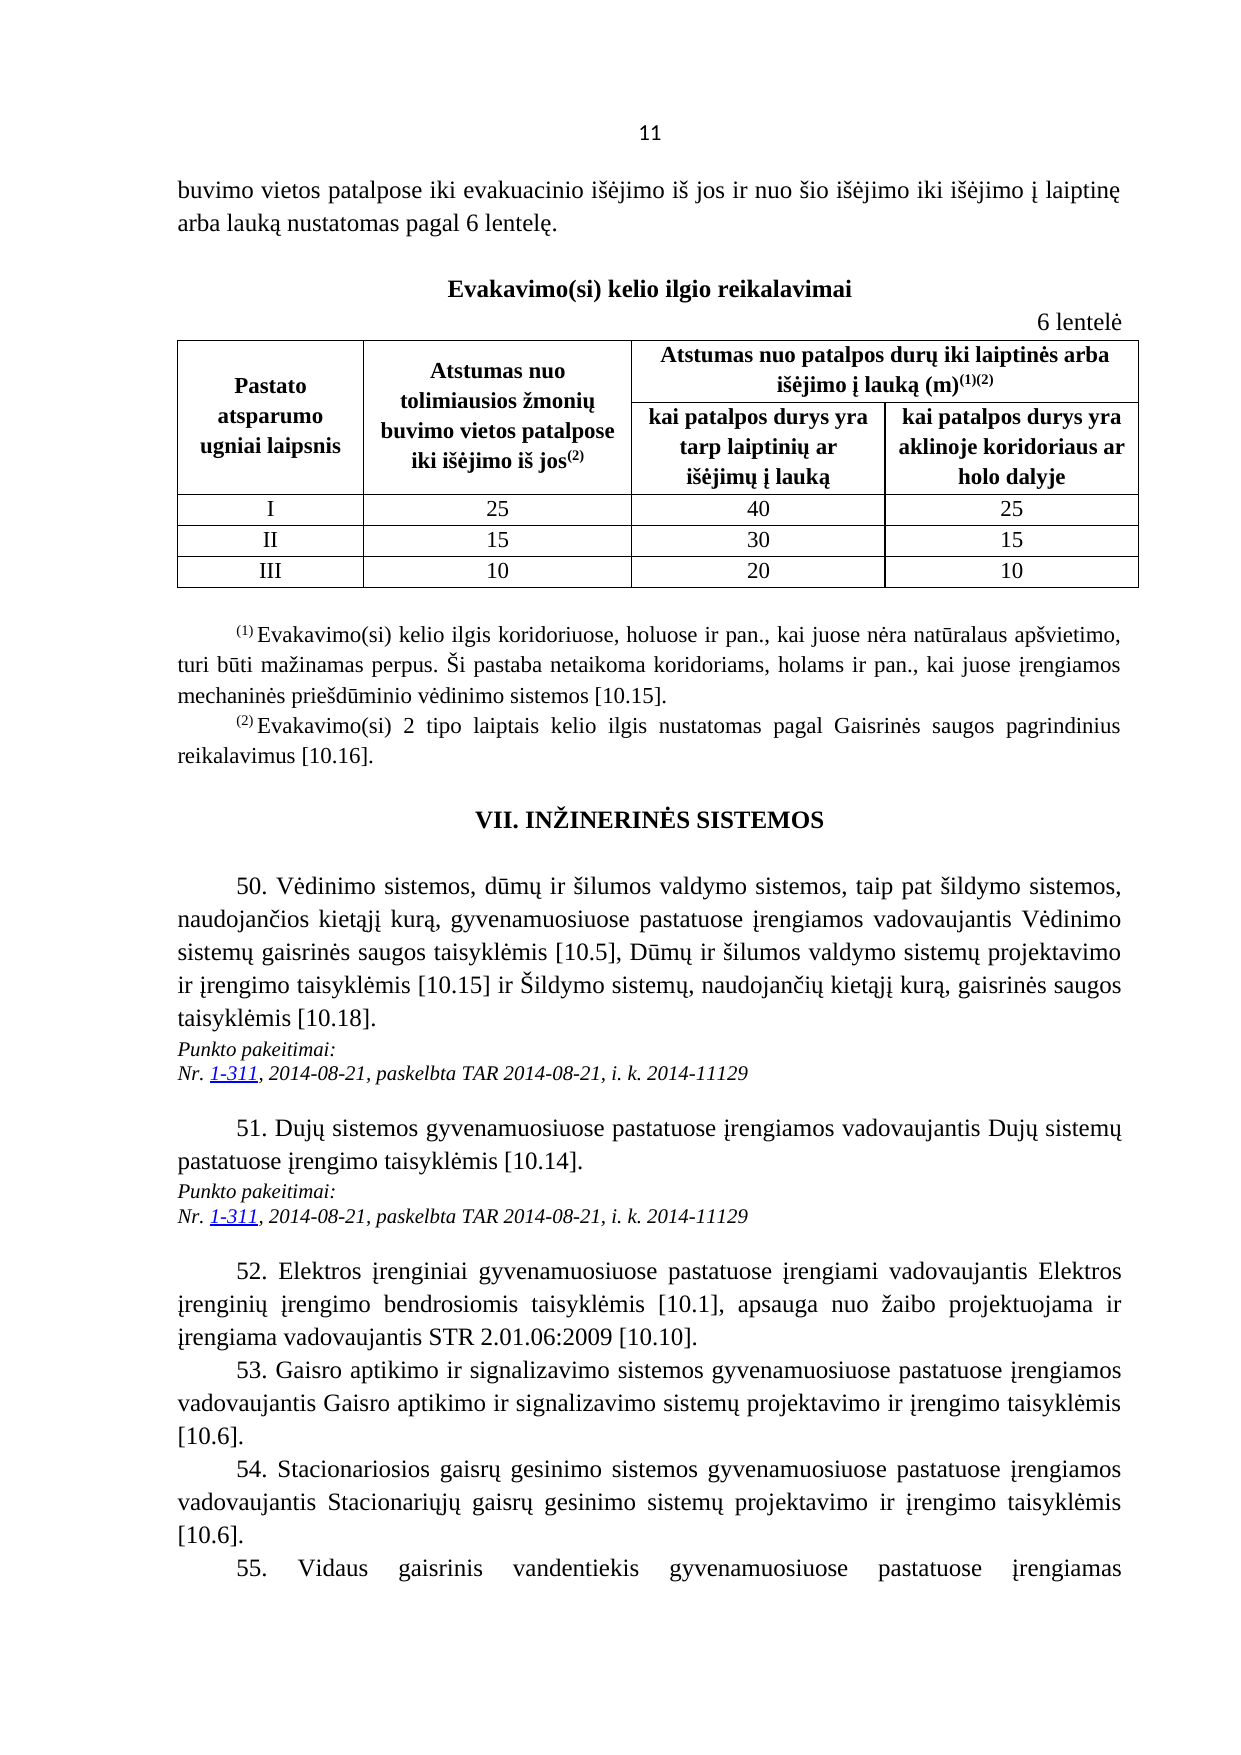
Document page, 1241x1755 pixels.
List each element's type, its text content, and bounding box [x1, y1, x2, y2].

table_header Pastato atsparumo ugniai laipsnis [178, 341, 363, 493]
table_cell 10 [886, 557, 1138, 587]
text 50. Vėdinimo sistemos, dūmų ir šilumos valdymo sistemos, taip pat šildymo sistemos, naudojančios kietąjį kurą, gyvenamuosiuose pastatuose įrengiamos vadovaujantis Vėdinimo sistemų gaisrinės saugos taisyklėmis [10.5], Dūmų ir šilumos valdymo sistemų projektavimo ir įrengimo taisyklėmis [10.15] ir Šildymo sistemų, naudojančių kietąjį kurą, gaisrinės saugos taisyklėmis [10.18]. [177, 871, 1122, 1032]
text VII. INŽINERINĖS SISTEMOS [177, 805, 1122, 834]
text 52. Elektros įrenginiai gyvenamuosiuose pastatuose įrengiami vadovaujantis Elektros įrenginių įrengimo bendrosiomis taisyklėmis [10.1], apsauga nuo žaibo projektuojama ir įrengiama vadovaujantis STR 2.01.06:2009 [10.10]. [177, 1256, 1122, 1351]
text (1) Evakavimo(si) kelio ilgis koridoriuose, holuose ir pan., kai juose nėra natūralaus apšvietimo, turi būti mažinamas perpus. Ši pastaba netaikoma koridoriams, holams ir pan., kai juose įrengiamos mechaninės priešdūminio vėdinimo sistemos [10.15]. [177, 621, 1122, 708]
table_cell 40 [632, 495, 884, 525]
text Evakavimo(si) kelio ilgio reikalavimai [177, 274, 1122, 303]
table_cell 20 [632, 557, 884, 587]
text buvimo vietos patalpose iki evakuacinio išėjimo iš jos ir nuo šio išėjimo iki išėjimo į laiptinę arba lauką nustatomas pagal 6 lentelę. [177, 175, 1122, 237]
table_header Atstumas nuo patalpos durų iki laiptinės arba išėjimo į lauką (m)(1)(2) [632, 341, 1138, 402]
text Nr. 1-311, 2014-08-21, paskelbta TAR 2014-08-21, i. k. 2014-11129 [177, 1203, 1122, 1228]
text 6 lentelė [177, 307, 1122, 336]
table_cell 25 [886, 495, 1138, 525]
text Punkto pakeitimai: [177, 1179, 1122, 1203]
text 54. Stacionariosios gaisrų gesinimo sistemos gyvenamuosiuose pastatuose įrengiamos vadovaujantis Stacionariųjų gaisrų gesinimo sistemų projektavimo ir įrengimo taisyklėmis [10.6]. [177, 1454, 1122, 1549]
table_cell 15 [364, 526, 631, 556]
text Nr. 1-311, 2014-08-21, paskelbta TAR 2014-08-21, i. k. 2014-11129 [177, 1061, 1122, 1085]
table_cell III [178, 557, 363, 587]
table_cell II [178, 526, 363, 556]
text Punkto pakeitimai: [177, 1037, 1122, 1061]
table_cell 15 [886, 526, 1138, 556]
table_cell 30 [632, 526, 884, 556]
text 53. Gaisro aptikimo ir signalizavimo sistemos gyvenamuosiuose pastatuose įrengiamos vadovaujantis Gaisro aptikimo ir signalizavimo sistemų projektavimo ir įrengimo taisyklėmis [10.6]. [177, 1355, 1122, 1450]
table_cell 10 [364, 557, 631, 587]
table_cell 25 [364, 495, 631, 525]
table_header Atstumas nuo tolimiausios žmonių buvimo vietos patalpose iki išėjimo iš jos(2) [364, 341, 631, 493]
text 51. Dujų sistemos gyvenamuosiuose pastatuose įrengiamos vadovaujantis Dujų sistemų pastatuose įrengimo taisyklėmis [10.14]. [177, 1113, 1122, 1175]
table_cell kai patalpos durys yra aklinoje koridoriaus ar holo dalyje [886, 403, 1138, 493]
text (2) Evakavimo(si) 2 tipo laiptais kelio ilgis nustatomas pagal Gaisrinės saugos pagrindinius reikalavimus [10.16]. [177, 712, 1122, 768]
text 55. Vidaus gaisrinis vandentiekis gyvenamuosiuose pastatuose įrengiamas [177, 1553, 1122, 1582]
table_cell kai patalpos durys yra tarp laiptinių ar išėjimų į lauką [632, 403, 884, 493]
table_cell I [178, 495, 363, 525]
